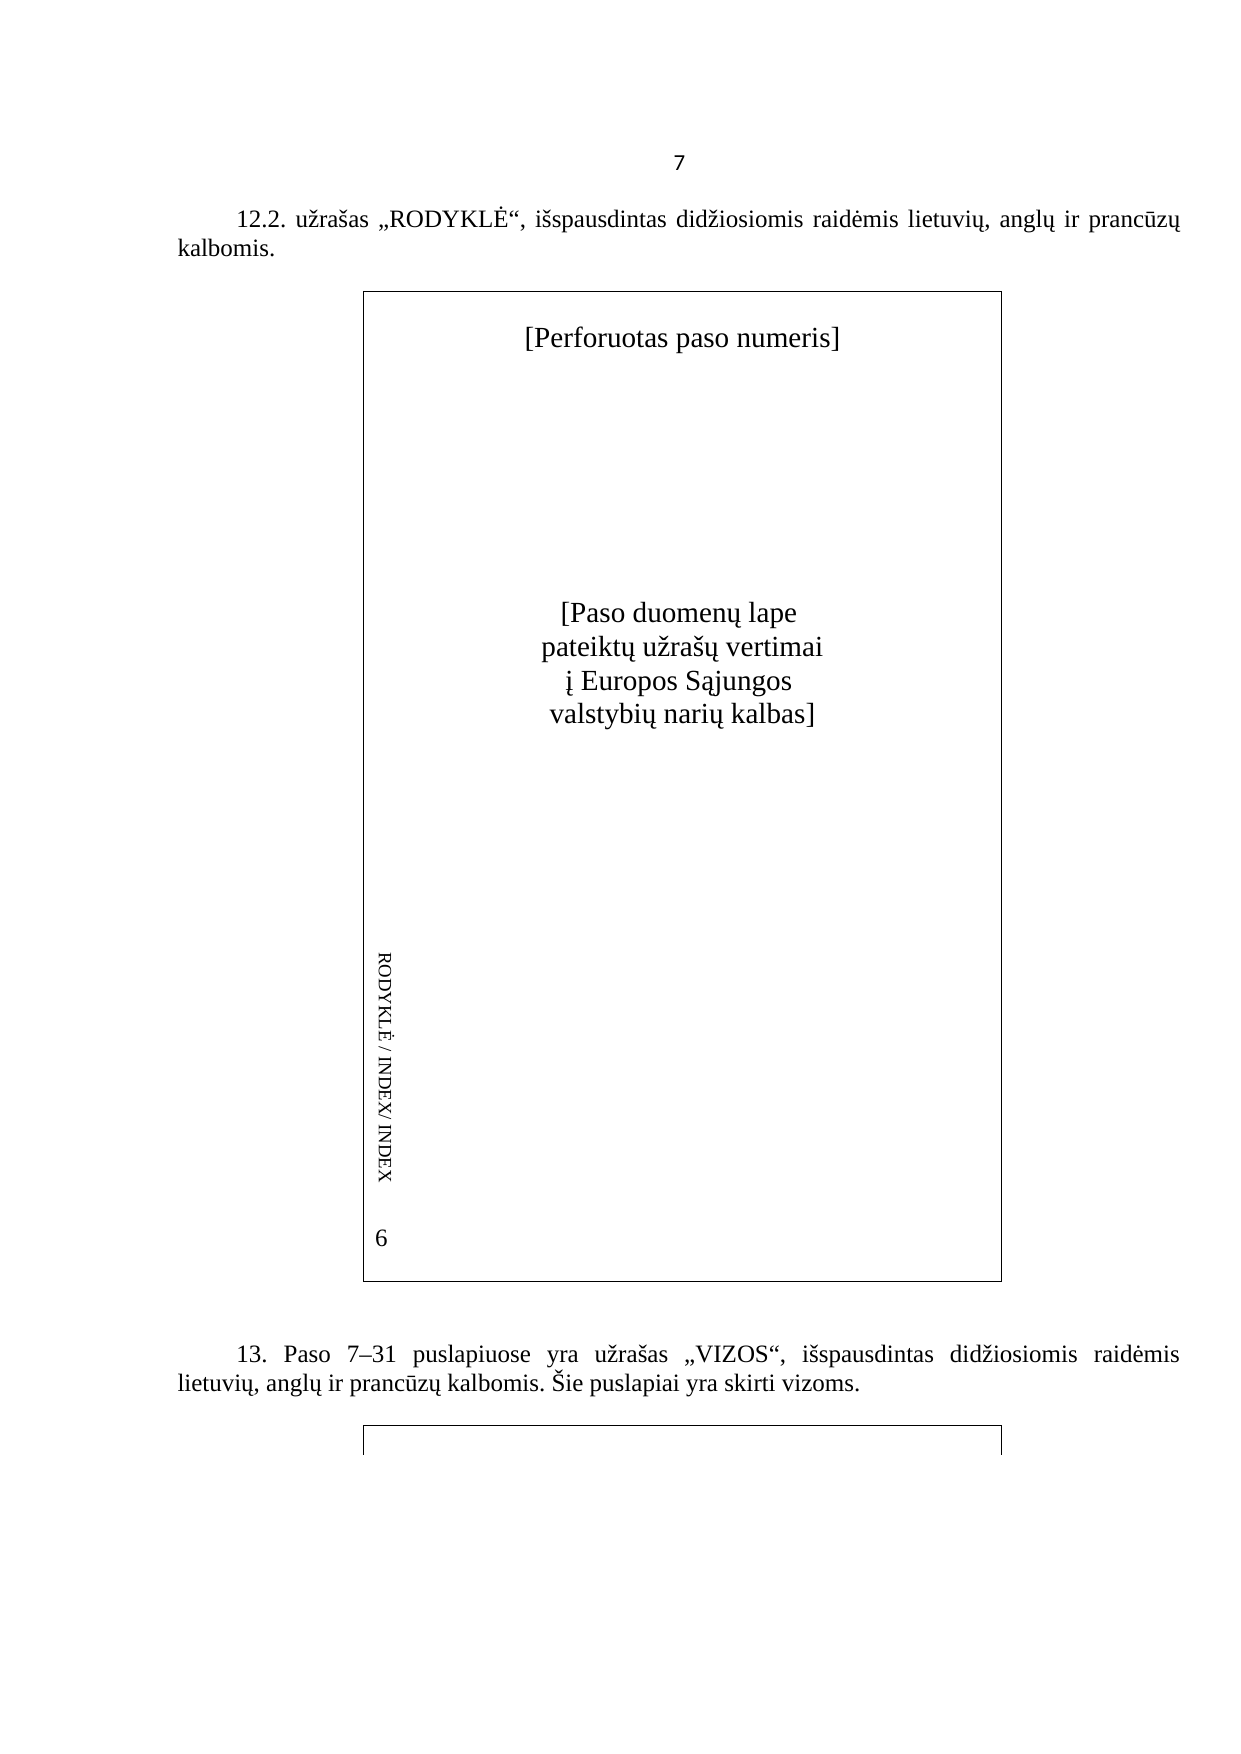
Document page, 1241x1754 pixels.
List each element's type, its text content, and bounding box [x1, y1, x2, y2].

table_header [1002, 291, 1122, 1281]
table_header [177, 291, 363, 1281]
table_cell 6 [364, 1223, 1001, 1252]
table_header [177, 1425, 363, 1455]
text 13. Paso 7–31 puslapiuose yra užrašas „VIZOS“, išspausdintas didžiosiomis raidėmis lietuvių, anglų ir prancūzų kalbomis. Šie puslapiai yra skirti vizoms. [177, 1339, 1181, 1397]
table_cell [Perforuotas paso numeris] [364, 321, 1001, 596]
table_cell [364, 1194, 1001, 1223]
table_header [364, 292, 1001, 321]
table_header [364, 1426, 1001, 1455]
table_cell RODYKLĖ / INDEX/ INDEX [364, 871, 1001, 1194]
text 12.2. užrašas „RODYKLĖ“, išspausdintas didžiosiomis raidėmis lietuvių, anglų ir prancūzų kalbomis. [177, 204, 1181, 262]
table_cell [364, 1252, 1001, 1281]
table_header [1002, 1425, 1122, 1455]
table_cell [Paso duomenų lape pateiktų užrašų vertimai į Europos Sąjungos valstybių narių kalbas] [364, 596, 1001, 871]
